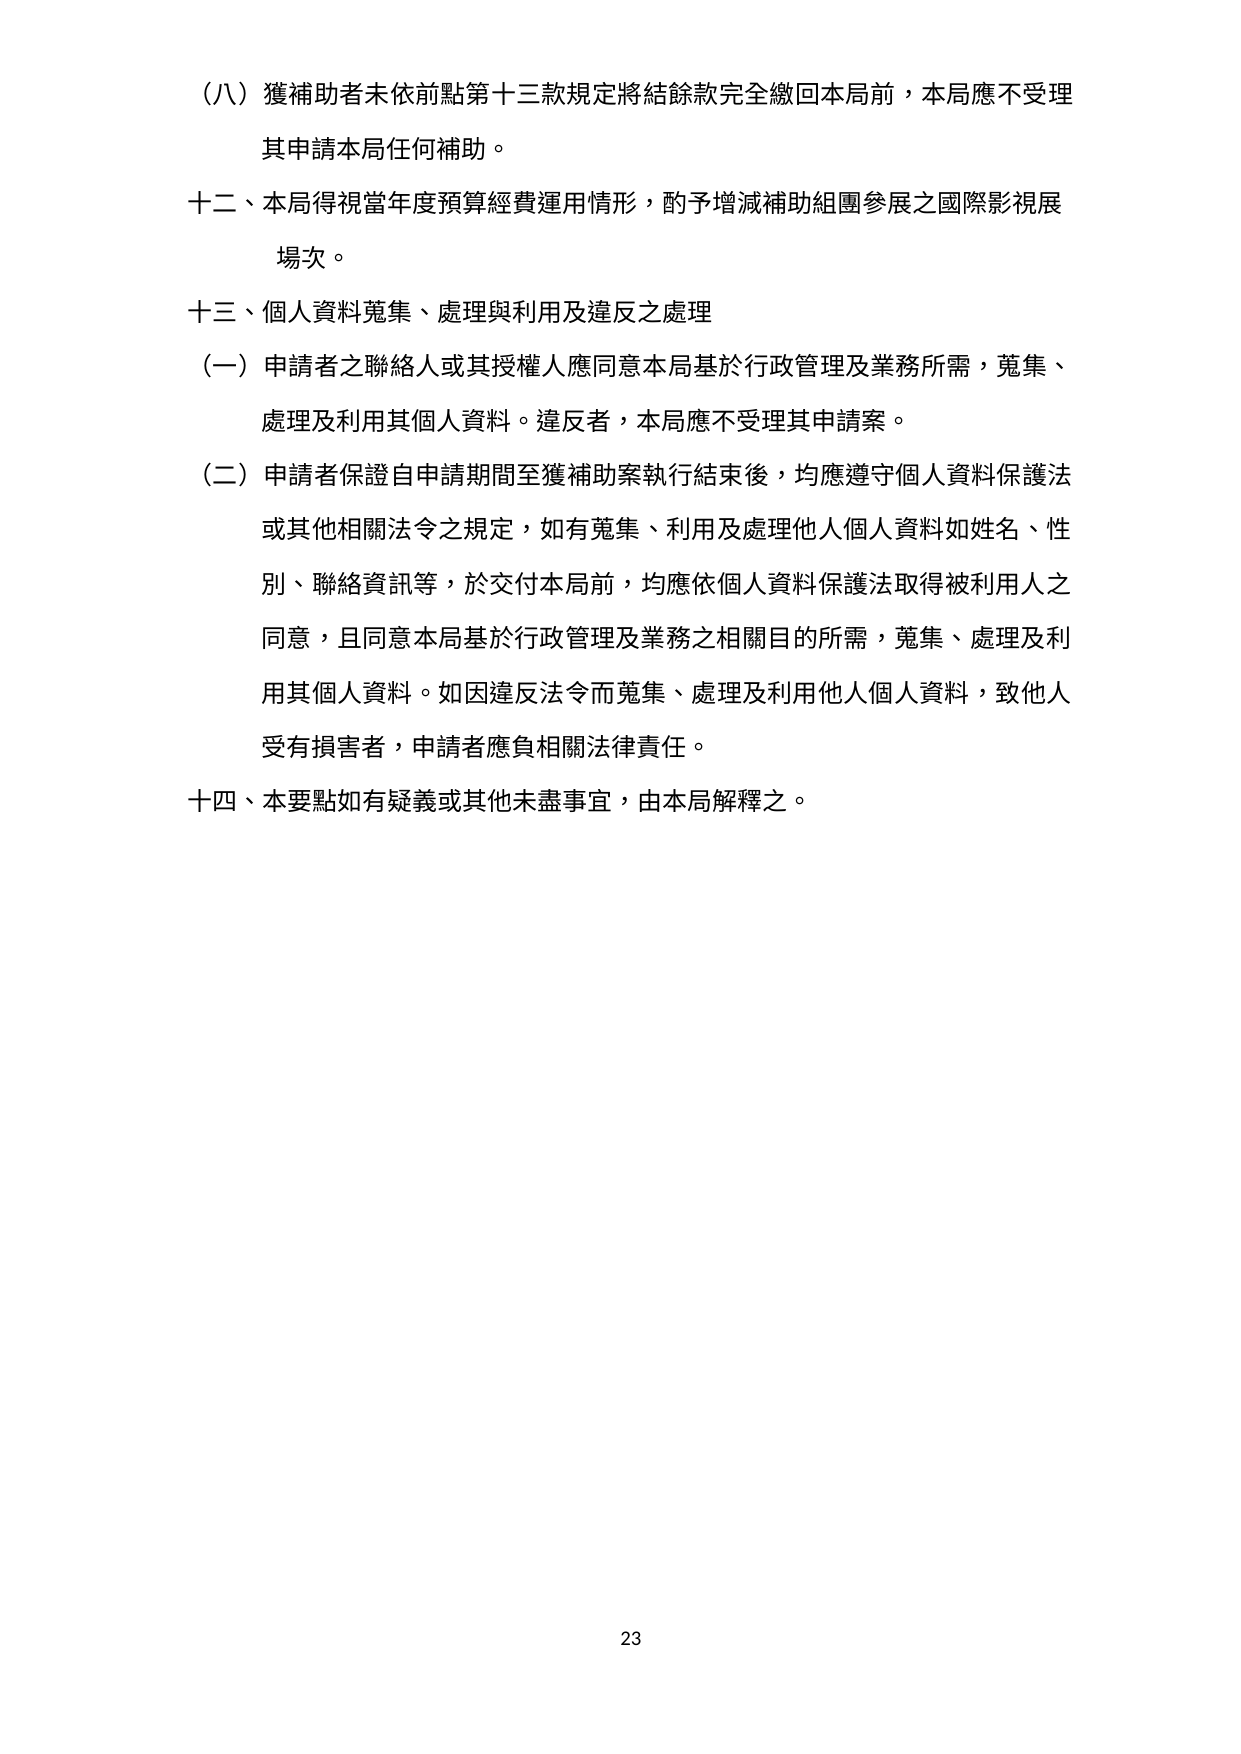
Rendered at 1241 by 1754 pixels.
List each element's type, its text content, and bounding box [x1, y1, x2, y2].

text （二）申請者保證自申請期間至獲補助案執行結束後，均應遵守個人資料保護法或其他相關法令之規定，如有蒐集、利用及處理他人個人資料如姓名、性別、聯絡資訊等，於交付本局前，均應依個人資料保護法取得被利用人之同意，且同意本局基於行政管理及業務之相關目的所需，蒐集、處理及利用其個人資料。如因違反法令而蒐集、處理及利用他人個人資料，致他人受有損害者，申請者應負相關法律責任。 [187, 456, 1074, 764]
text 十二、本局得視當年度預算經費運用情形，酌予增減補助組團參展之國際影視展場次。 [187, 184, 1074, 274]
text （八）獲補助者未依前點第十三款規定將結餘款完全繳回本局前，本局應不受理其申請本局任何補助。 [187, 75, 1074, 166]
text （一）申請者之聯絡人或其授權人應同意本局基於行政管理及業務所需，蒐集、處理及利用其個人資料。違反者，本局應不受理其申請案。 [187, 347, 1074, 437]
text 十四、本要點如有疑義或其他未盡事宜，由本局解釋之。 [187, 782, 1074, 818]
text 十三、個人資料蒐集、處理與利用及違反之處理 [187, 292, 1074, 329]
